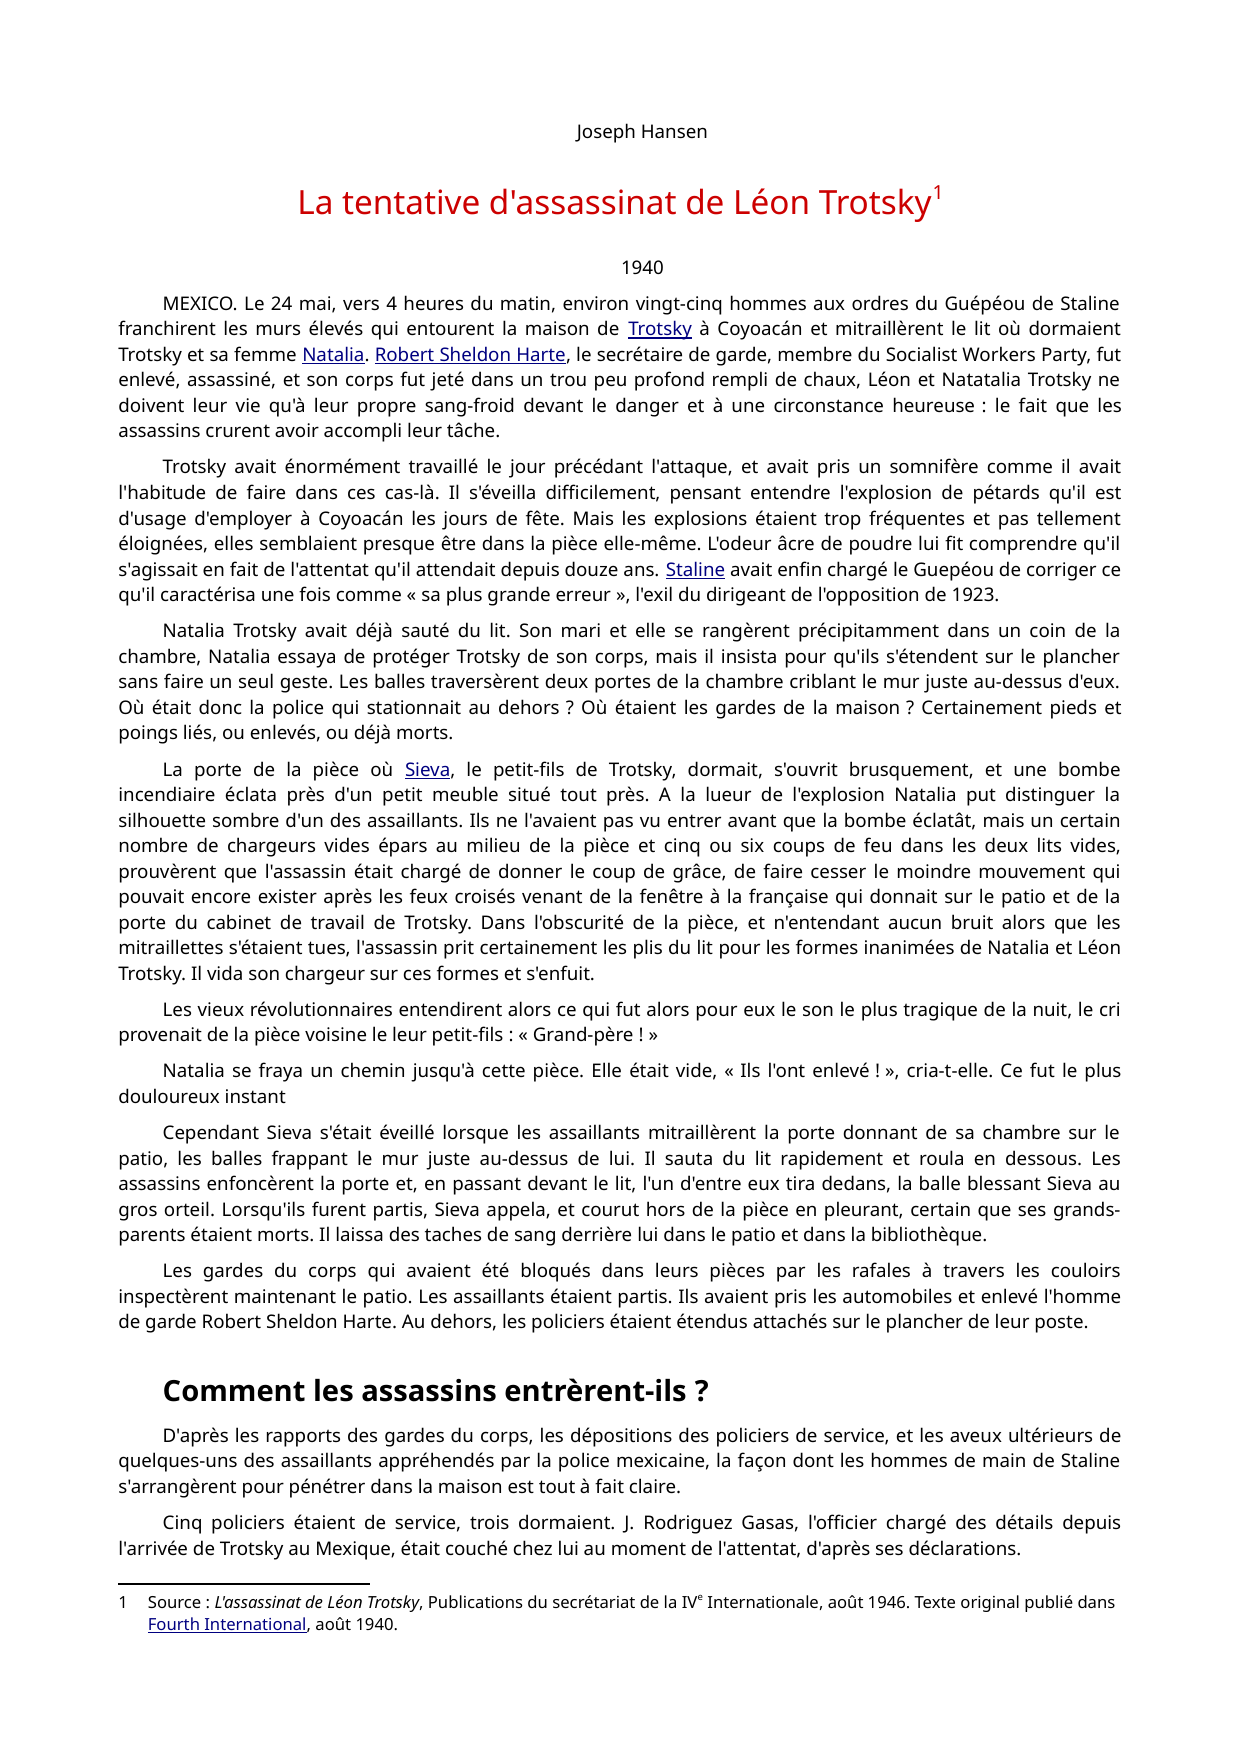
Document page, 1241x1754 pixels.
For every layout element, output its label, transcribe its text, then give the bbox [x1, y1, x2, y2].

subtitle Comment les assassins entrèrent-ils ? [118, 1370, 1122, 1409]
text 1940 [118, 254, 1122, 279]
text La porte de la pièce où Sieva, le petit-fils de Trotsky, dormait, s'ouvrit brusquement, et une bombe incendiaire éclata près d'un petit meuble situé tout près. A la lueur de l'explosion Natalia put distinguer la silhouette sombre d'un des assaillants. Ils ne l'avaient pas vu entrer avant que la bombe éclatât, mais un certain nombre de chargeurs vides épars au milieu de la pièce et cinq ou six coups de feu dans les deux lits vides, prouvèrent que l'assassin était chargé de donner le coup de grâce, de faire cesser le moindre mouvement qui pouvait encore exister après les feux croisés venant de la fenêtre à la française qui donnait sur le patio et de la porte du cabinet de travail de Trotsky. Dans l'obscurité de la pièce, et n'entendant aucun bruit alors que les mitraillettes s'étaient tues, l'assassin prit certainement les plis du lit pour les formes inanimées de Natalia et Léon Trotsky. Il vida son chargeur sur ces formes et s'enfuit. [118, 756, 1122, 986]
text Les vieux révolutionnaires entendirent alors ce qui fut alors pour eux le son le plus tragique de la nuit, le cri provenait de la pièce voisine le leur petit-fils : « Grand-père ! » [118, 996, 1122, 1047]
text D'après les rapports des gardes du corps, les dépositions des policiers de service, et les aveux ultérieurs de quelques-uns des assaillants appréhendés par la police mexicaine, la façon dont les hommes de main de Staline s'arrangèrent pour pénétrer dans la maison est tout à fait claire. [118, 1422, 1122, 1499]
text Natalia se fraya un chemin jusqu'à cette pièce. Elle était vide, « Ils l'ont enlevé ! », cria-t-elle. Ce fut le plus douloureux instant [118, 1058, 1122, 1109]
text Natalia Trotsky avait déjà sauté du lit. Son mari et elle se rangèrent précipitamment dans un coin de la chambre, Natalia essaya de protéger Trotsky de son corps, mais il insista pour qu'ils s'étendent sur le plancher sans faire un seul geste. Les balles traversèrent deux portes de la chambre criblant le mur juste au-dessus d'eux. Où était donc la police qui stationnait au dehors ? Où étaient les gardes de la maison ? Certainement pieds et poings liés, ou enlevés, ou déjà morts. [118, 618, 1122, 745]
text Trotsky avait énormément travaillé le jour précédant l'attaque, et avait pris un somnifère comme il avait l'habitude de faire dans ces cas-là. Il s'éveilla difficilement, pensant entendre l'explosion de pétards qu'il est d'usage d'employer à Coyoacán les jours de fête. Mais les explosions étaient trop fréquentes et pas tellement éloignées, elles semblaient presque être dans la pièce elle-même. L'odeur âcre de poudre lui fit comprendre qu'il s'agissait en fait de l'attentat qu'il attendait depuis douze ans. Staline avait enfin chargé le Guepéou de corriger ce qu'il caractérisa une fois comme « sa plus grande erreur », l'exil du dirigeant de l'opposition de 1923. [118, 454, 1122, 607]
text Joseph Hansen [118, 118, 1122, 144]
text Les gardes du corps qui avaient été bloqués dans leurs pièces par les rafales à travers les couloirs inspectèrent maintenant le patio. Les assaillants étaient partis. Ils avaient pris les automobiles et enlevé l'homme de garde Robert Sheldon Harte. Au dehors, les policiers étaient étendus attachés sur le plancher de leur poste. [118, 1258, 1122, 1334]
text Cependant Sieva s'était éveillé lorsque les assaillants mitraillèrent la porte donnant de sa chambre sur le patio, les balles frappant le mur juste au-dessus de lui. Il sauta du lit rapidement et roula en dessous. Les assassins enfoncèrent la porte et, en passant devant le lit, l'un d'entre eux tira dedans, la balle blessant Sieva au gros orteil. Lorsqu'ils furent partis, Sieva appela, et courut hors de la pièce en pleurant, certain que ses grands-parents étaient morts. Il laissa des taches de sang derrière lui dans le patio et dans la bibliothèque. [118, 1119, 1122, 1247]
subtitle La tentative d'assassinat de Léon Trotsky [118, 179, 1122, 224]
text Cinq policiers étaient de service, trois dormaient. J. Rodriguez Gasas, l'officier chargé des détails depuis l'arrivée de Trotsky au Mexique, était couché chez lui au moment de l'attentat, d'après ses déclarations. [118, 1509, 1122, 1560]
text MEXICO. Le 24 mai, vers 4 heures du matin, environ vingt-cinq hommes aux ordres du Guépéou de Staline franchirent les murs élevés qui entourent la maison de Trotsky à Coyoacán et mitraillèrent le lit où dormaient Trotsky et sa femme Natalia. Robert Sheldon Harte, le secrétaire de garde, membre du Socialist Workers Party, fut enlevé, assassiné, et son corps fut jeté dans un trou peu profond rempli de chaux, Léon et Natatalia Trotsky ne doivent leur vie qu'à leur propre sang-froid devant le danger et à une circonstance heureuse : le fait que les assassins crurent avoir accompli leur tâche. [118, 290, 1122, 443]
text Source : L'assassinat de Léon Trotsky, Publications du secrétariat de la IVe Internationale, août 1946. Texte original publié dans Fourth International, août 1940. [118, 1590, 1122, 1636]
